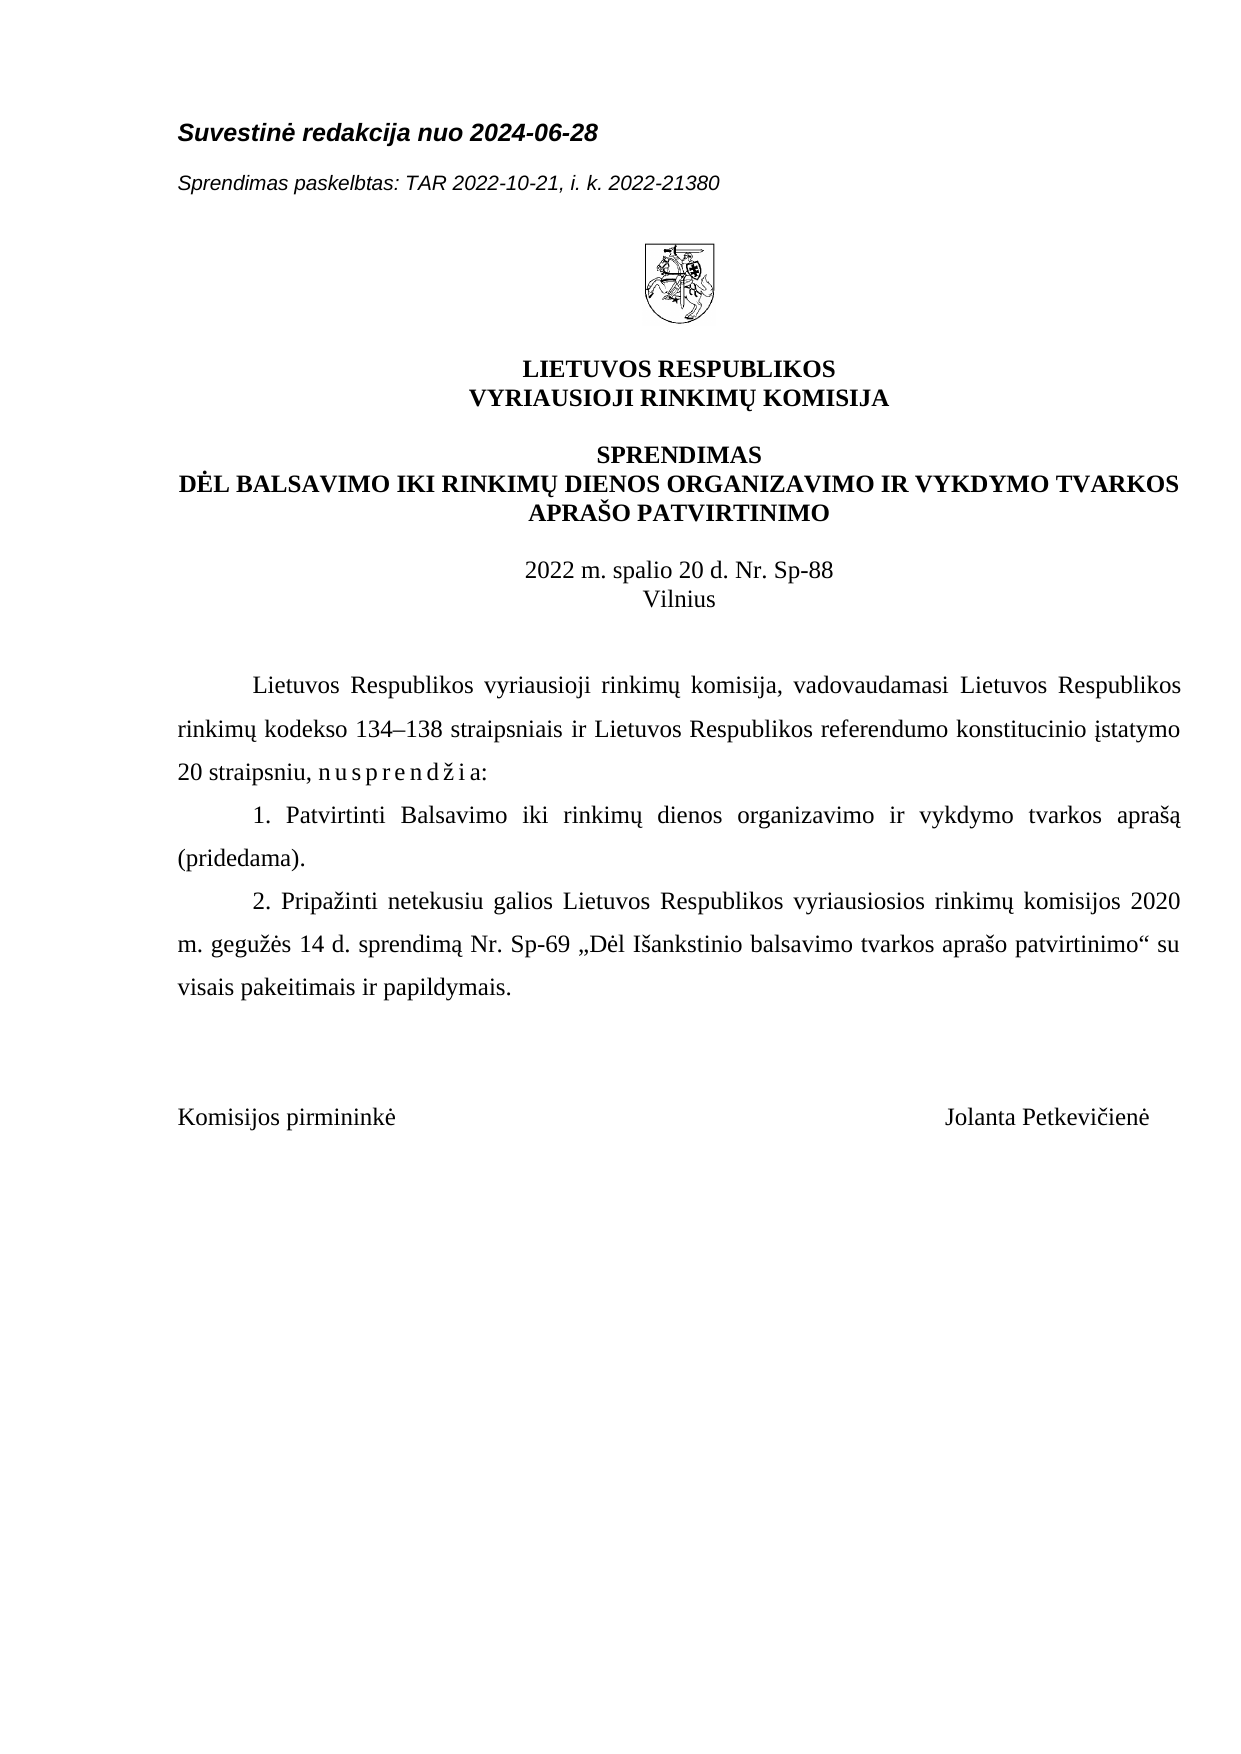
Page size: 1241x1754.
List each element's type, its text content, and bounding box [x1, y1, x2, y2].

text 1. Patvirtinti Balsavimo iki rinkimų dienos organizavimo ir vykdymo tvarkos aprašą (pridedama). [177, 800, 1181, 872]
subtitle VYRIAUSIOJI RINKIMŲ KOMISIJA [177, 383, 1181, 412]
text Komisijos pirmininkė Jolanta Petkevičienė [177, 1102, 1181, 1131]
text Suvestinė redakcija nuo 2024-06-28 [177, 118, 1181, 147]
text Sprendimas paskelbtas: TAR 2022-10-21, i. k. 2022-21380 [177, 171, 1181, 195]
text Vilnius [177, 584, 1181, 613]
text 2. Pripažinti netekusiu galios Lietuvos Respublikos vyriausiosios rinkimų komisijos 2020 m. gegužės 14 d. sprendimą Nr. Sp-69 „Dėl Išankstinio balsavimo tvarkos aprašo patvirtinimo“ su visais pakeitimais ir papildymais. [177, 886, 1181, 1001]
text Sprendimas [177, 441, 1181, 469]
subtitle LIETUVOS RESPUBLIKOS [177, 354, 1181, 383]
text Lietuvos Respublikos vyriausioji rinkimų komisija, vadovaudamasi Lietuvos Respublikos rinkimų kodekso 134–138 straipsniais ir Lietuvos Respublikos referendumo konstitucinio įstatymo 20 straipsniu, nusprendžia: [177, 671, 1181, 786]
text 2022 m. spalio 20 d. Nr. Sp-88 [177, 556, 1181, 584]
text Dėl BALSAVIMO IKI RINKIMŲ DIENOS ORGANIZAVIMO IR VYKDYMO TVARKOS APRAŠO PATVIRTINIMO [177, 469, 1181, 527]
